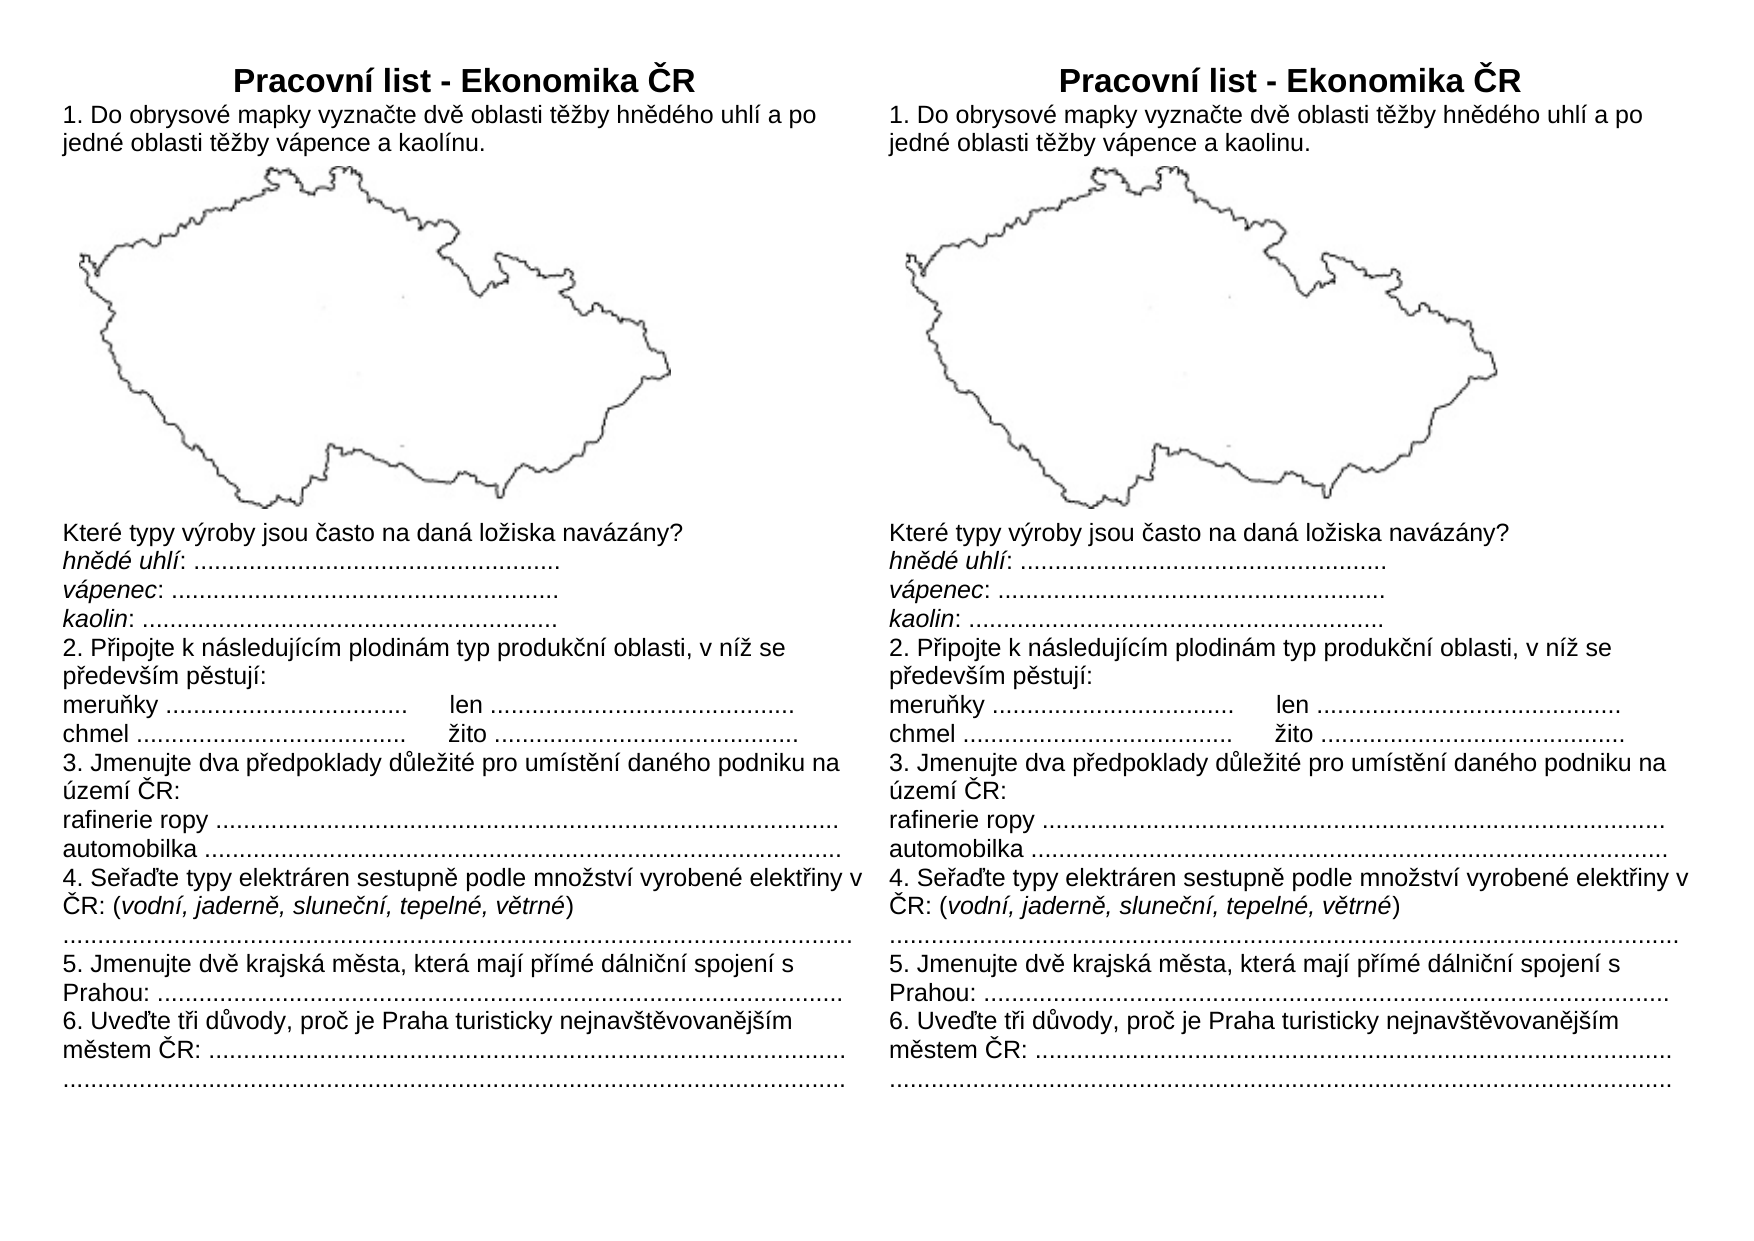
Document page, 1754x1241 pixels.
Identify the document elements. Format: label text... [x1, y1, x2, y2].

picture [79, 166, 671, 509]
table_header Pracovní list - Ekonomika ČR [51, 61, 878, 100]
table_header Pracovní list - Ekonomika ČR [878, 61, 1703, 100]
table_cell 1. Do obrysové mapky vyznačte dvě oblasti těžby hnědého uhlí a po jedné oblasti těžby vápence a kaolinu. Které typy výroby jsou často na daná ložiska navázány? hnědé uhlí: ..................................................... vápenec: ........................................................ kaolin: ............................................................ 2. Připojte k následujícím plodinám typ produkční oblasti, v níž se především pěstují: meruňky ................................... len ............................................ chmel ....................................... žito ............................................ 3. Jmenujte dva předpoklady důležité pro umístění daného podniku na území ČR: rafinerie ropy .......................................................................................... automobilka ............................................................................................ 4. Seřaďte typy elektráren sestupně podle množství vyrobené elektřiny v ČR: (vodní, jaderně, sluneční, tepelné, větrné) .................................................................................................................. 5. Jmenujte dvě krajská města, která mají přímé dálniční spojení s Prahou: ................................................................................................... 6. Uveďte tři důvody, proč je Praha turisticky nejnavštěvovanějším městem ČR: ............................................................................................ ................................................................................................................. [878, 100, 1703, 1093]
table_cell 1. Do obrysové mapky vyznačte dvě oblasti těžby hnědého uhlí a po jedné oblasti těžby vápence a kaolínu. Které typy výroby jsou často na daná ložiska navázány? hnědé uhlí: ..................................................... vápenec: ........................................................ kaolin: ............................................................ 2. Připojte k následujícím plodinám typ produkční oblasti, v níž se především pěstují: meruňky ................................... len ............................................ chmel ....................................... žito ............................................ 3. Jmenujte dva předpoklady důležité pro umístění daného podniku na území ČR: rafinerie ropy .......................................................................................... automobilka ............................................................................................ 4. Seřaďte typy elektráren sestupně podle množství vyrobené elektřiny v ČR: (vodní, jaderně, sluneční, tepelné, větrné) .................................................................................................................. 5. Jmenujte dvě krajská města, která mají přímé dálniční spojení s Prahou: ................................................................................................... 6. Uveďte tři důvody, proč je Praha turisticky nejnavštěvovanějším městem ČR: ............................................................................................ ................................................................................................................. [51, 100, 878, 1093]
picture [905, 166, 1498, 509]
